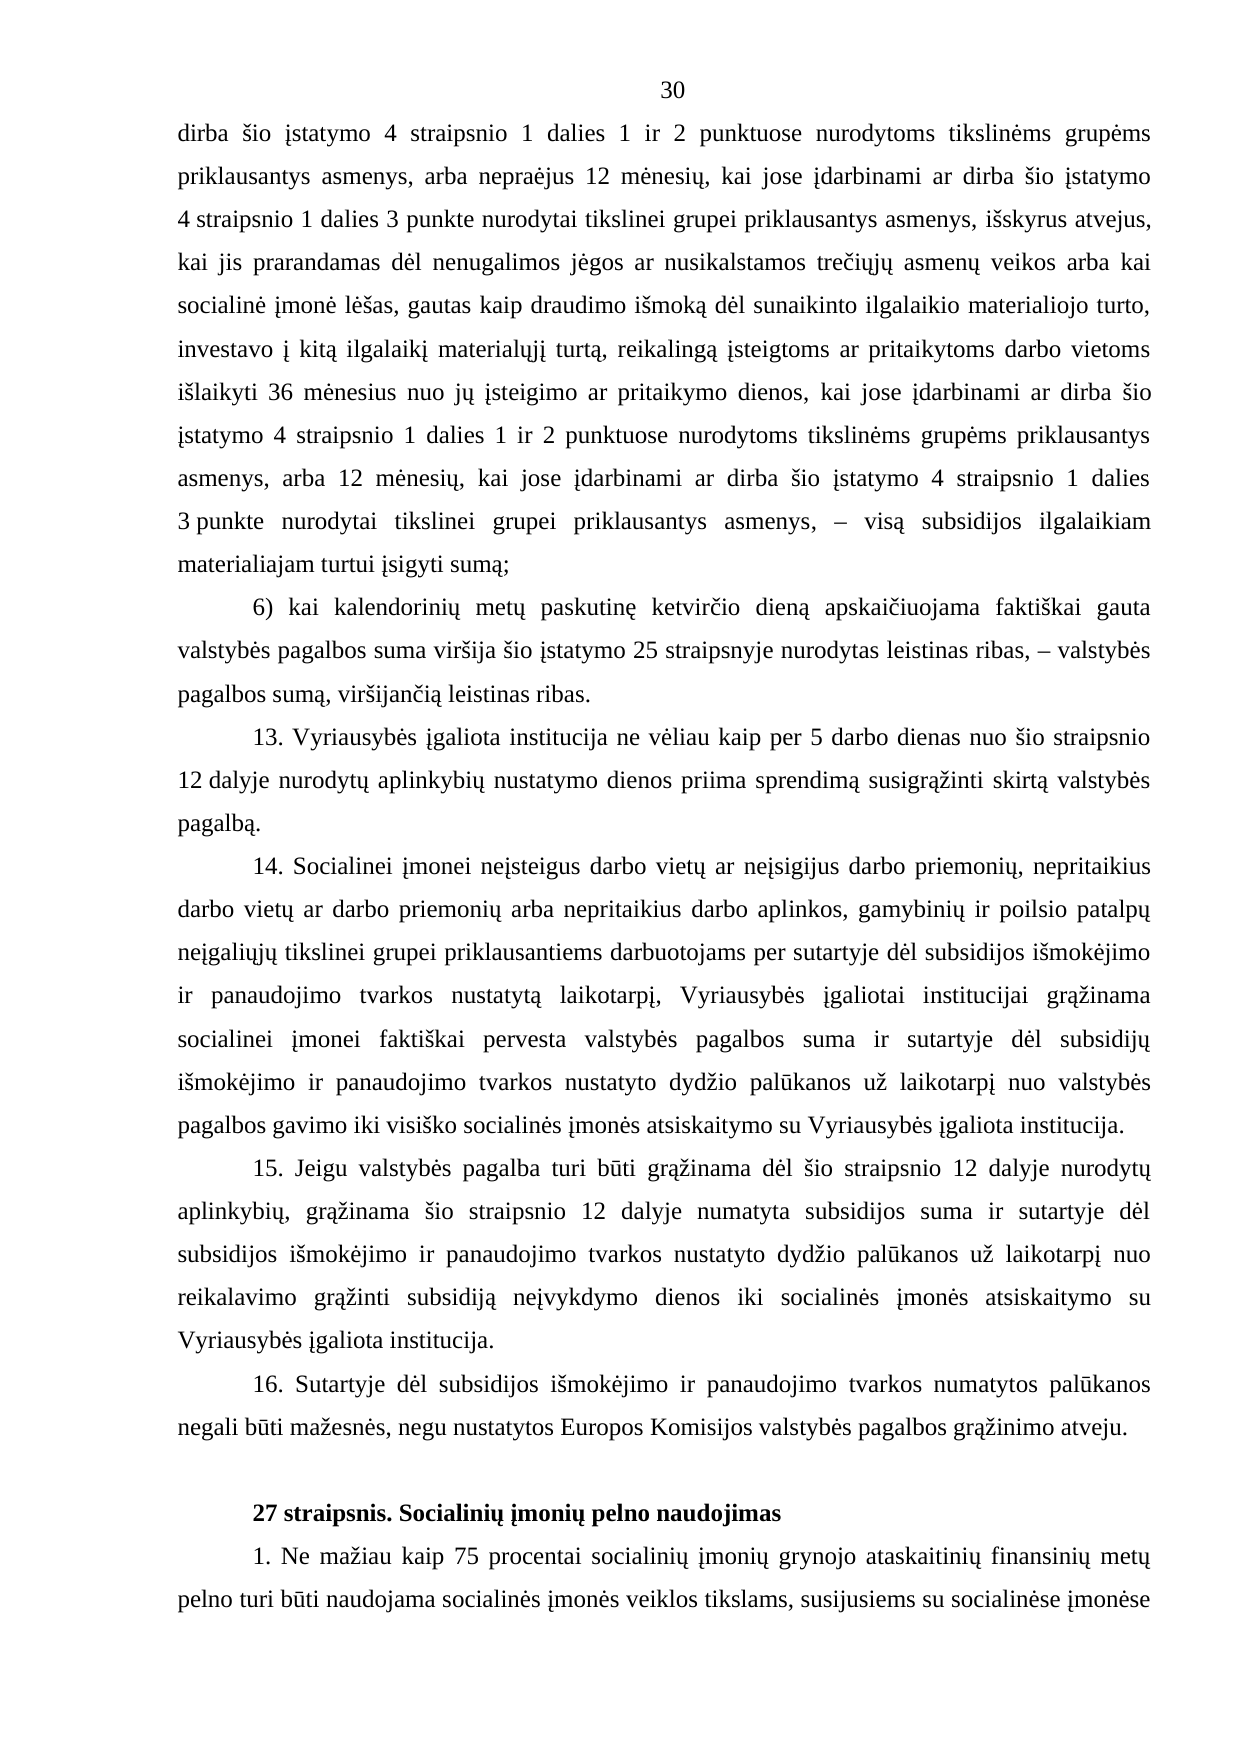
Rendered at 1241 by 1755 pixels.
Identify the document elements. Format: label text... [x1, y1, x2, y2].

text 16. Sutartyje dėl subsidijos išmokėjimo ir panaudojimo tvarkos numatytos palūkanos negali būti mažesnės, negu nustatytos Europos Komisijos valstybės pagalbos grąžinimo atveju. [177, 1369, 1152, 1441]
text dirba šio įstatymo 4 straipsnio 1 dalies 1 ir 2 punktuose nurodytoms tikslinėms grupėms priklausantys asmenys, arba nepraėjus 12 mėnesių, kai jose įdarbinami ar dirba šio įstatymo 4 straipsnio 1 dalies 3 punkte nurodytai tikslinei grupei priklausantys asmenys, išskyrus atvejus, kai jis prarandamas dėl nenugalimos jėgos ar nusikalstamos trečiųjų asmenų veikos arba kai socialinė įmonė lėšas, gautas kaip draudimo išmoką dėl sunaikinto ilgalaikio materialiojo turto, investavo į kitą ilgalaikį materialųjį turtą, reikalingą įsteigtoms ar pritaikytoms darbo vietoms išlaikyti 36 mėnesius nuo jų įsteigimo ar pritaikymo dienos, kai jose įdarbinami ar dirba šio įstatymo 4 straipsnio 1 dalies 1 ir 2 punktuose nurodytoms tikslinėms grupėms priklausantys asmenys, arba 12 mėnesių, kai jose įdarbinami ar dirba šio įstatymo 4 straipsnio 1 dalies 3 punkte nurodytai tikslinei grupei priklausantys asmenys, – visą subsidijos ilgalaikiam materialiajam turtui įsigyti sumą; [177, 118, 1152, 578]
text 15. Jeigu valstybės pagalba turi būti grąžinama dėl šio straipsnio 12 dalyje nurodytų aplinkybių, grąžinama šio straipsnio 12 dalyje numatyta subsidijos suma ir sutartyje dėl subsidijos išmokėjimo ir panaudojimo tvarkos nustatyto dydžio palūkanos už laikotarpį nuo reikalavimo grąžinti subsidiją neįvykdymo dienos iki socialinės įmonės atsiskaitymo su Vyriausybės įgaliota institucija. [177, 1153, 1152, 1354]
text 6) kai kalendorinių metų paskutinę ketvirčio dieną apskaičiuojama faktiškai gauta valstybės pagalbos suma viršija šio įstatymo 25 straipsnyje nurodytas leistinas ribas, – valstybės pagalbos sumą, viršijančią leistinas ribas. [177, 592, 1152, 707]
text 14. Socialinei įmonei neįsteigus darbo vietų ar neįsigijus darbo priemonių, nepritaikius darbo vietų ar darbo priemonių arba nepritaikius darbo aplinkos, gamybinių ir poilsio patalpų neįgaliųjų tikslinei grupei priklausantiems darbuotojams per sutartyje dėl subsidijos išmokėjimo ir panaudojimo tvarkos nustatytą laikotarpį, Vyriausybės įgaliotai institucijai grąžinama socialinei įmonei faktiškai pervesta valstybės pagalbos suma ir sutartyje dėl subsidijų išmokėjimo ir panaudojimo tvarkos nustatyto dydžio palūkanos už laikotarpį nuo valstybės pagalbos gavimo iki visiško socialinės įmonės atsiskaitymo su Vyriausybės įgaliota institucija. [177, 851, 1152, 1139]
text 13. Vyriausybės įgaliota institucija ne vėliau kaip per 5 darbo dienas nuo šio straipsnio 12 dalyje nurodytų aplinkybių nustatymo dienos priima sprendimą susigrąžinti skirtą valstybės pagalbą. [177, 722, 1152, 837]
text 1. Ne mažiau kaip 75 procentai socialinių įmonių grynojo ataskaitinių finansinių metų pelno turi būti naudojama socialinės įmonės veiklos tikslams, susijusiems su socialinėse įmonėse [177, 1541, 1152, 1613]
text 27 straipsnis. Socialinių įmonių pelno naudojimas [177, 1498, 1152, 1527]
